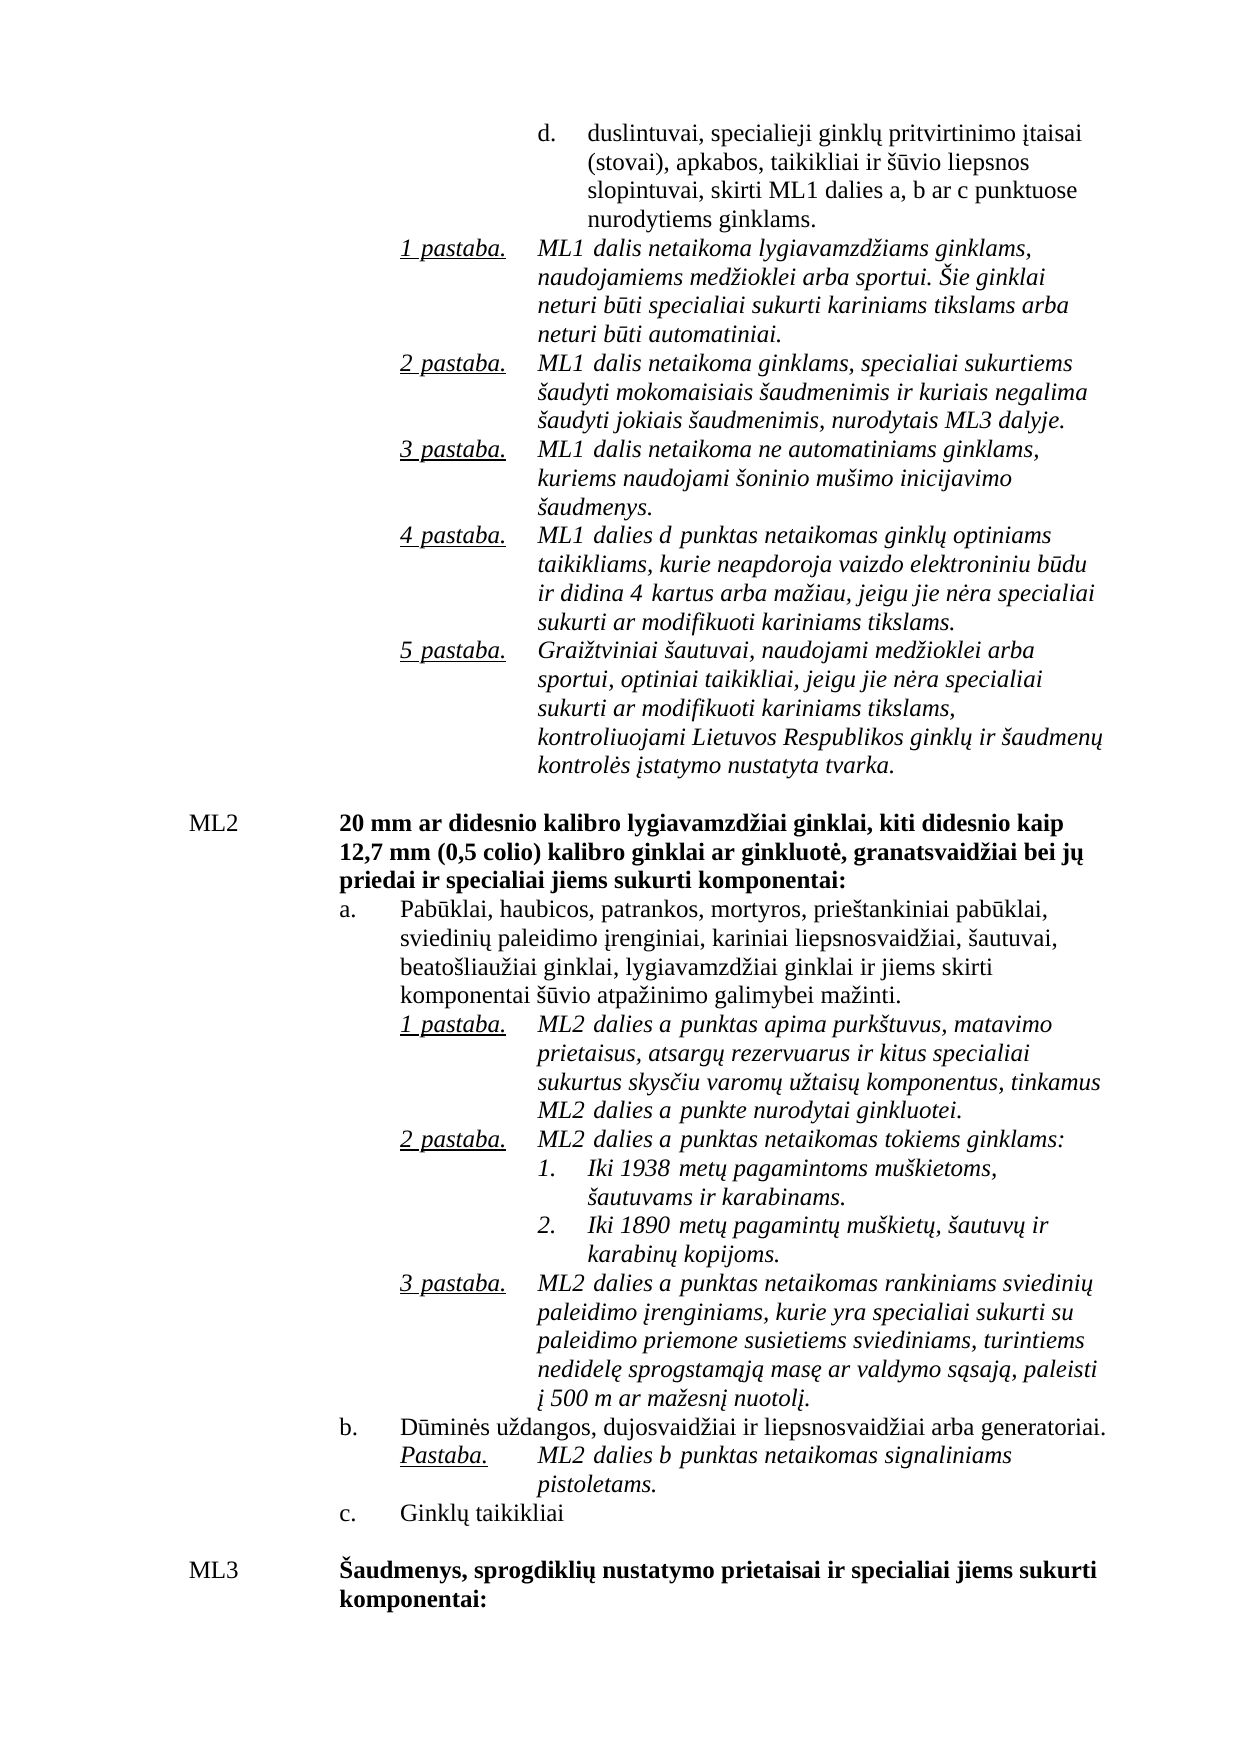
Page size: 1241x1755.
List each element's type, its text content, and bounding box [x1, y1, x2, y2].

table_cell [177, 1441, 277, 1498]
table_cell [389, 1153, 526, 1211]
table_cell [278, 1412, 328, 1441]
table_cell [177, 1498, 277, 1527]
table_cell [278, 1268, 328, 1412]
table_cell 1 pastaba. [389, 1009, 526, 1124]
table_cell [328, 1153, 388, 1211]
table_cell duslintuvai, specialieji ginklų pritvirtinimo įtaisai (stovai), apkabos, taikikliai ir šūvio liepsnos slopintuvai, skirti ML1 dalies a, b ar c punktuose nurodytiems ginklams. [576, 118, 1122, 233]
table_cell [177, 894, 277, 1009]
table_header Šaudmenys, sprogdiklių nustatymo prietaisai ir specialiai jiems sukurti komponentai: [328, 1556, 1122, 1613]
table_cell [278, 636, 328, 779]
table_cell [278, 1211, 328, 1268]
table_cell ML1 dalis netaikoma ginklams, specialiai sukurtiems šaudyti mokomaisiais šaudmenimis ir kuriais negalima šaudyti jokiais šaudmenimis, nurodytais ML3 dalyje. [526, 348, 1122, 434]
table_cell 1 pastaba. [389, 233, 526, 348]
table_cell c. [328, 1498, 388, 1527]
table_cell ML2 dalies a punktas netaikomas tokiems ginklams: [526, 1124, 1122, 1153]
table_cell [328, 636, 388, 779]
table_cell 2. [526, 1211, 576, 1268]
table_header [278, 1556, 328, 1613]
table_cell [389, 118, 526, 233]
table_cell [278, 434, 328, 521]
table_cell [177, 636, 277, 779]
table_cell Pabūklai, haubicos, patrankos, mortyros, prieštankiniai pabūklai, sviedinių paleidimo įrenginiai, kariniai liepsnosvaidžiai, šautuvai, beatošliaužiai ginklai, lygiavamzdžiai ginklai ir jiems skirti komponentai šūvio atpažinimo galimybei mažinti. [389, 894, 1122, 1009]
table_cell [177, 1124, 277, 1153]
table_cell [328, 233, 388, 348]
table_cell 3 pastaba. [389, 1268, 526, 1412]
table_cell [177, 1211, 277, 1268]
table_header ML3 [177, 1556, 277, 1613]
table_cell [177, 118, 277, 233]
table_cell Ginklų taikikliai [389, 1498, 1122, 1527]
table_cell [328, 118, 388, 233]
table_cell 5 pastaba. [389, 636, 526, 779]
table_cell [177, 1009, 277, 1124]
table_cell d. [526, 118, 576, 233]
table_cell Iki 1890 metų pagamintų muškietų, šautuvų ir karabinų kopijoms. [576, 1211, 1122, 1268]
table_cell 2 pastaba. [389, 348, 526, 434]
table_cell ML1 dalis netaikoma lygiavamzdžiams ginklams, naudojamiems medžioklei arba sportui. Šie ginklai neturi būti specialiai sukurti kariniams tikslams arba neturi būti automatiniai. [526, 233, 1122, 348]
table_cell [278, 233, 328, 348]
table_cell 1. [526, 1153, 576, 1211]
table_cell [389, 1211, 526, 1268]
table_cell [328, 434, 388, 521]
table_cell ML2 dalies a punktas netaikomas rankiniams sviedinių paleidimo įrenginiams, kurie yra specialiai sukurti su paleidimo priemone susietiems sviediniams, turintiems nedidelę sprogstamąją masę ar valdymo sąsają, paleisti į 500 m ar mažesnį nuotolį. [526, 1268, 1122, 1412]
table_cell ML2 dalies a punktas apima purkštuvus, matavimo prietaisus, atsargų rezervuarus ir kitus specialiai sukurtus skysčiu varomų užtaisų komponentus, tinkamus ML2 dalies a punkte nurodytai ginkluotei. [526, 1009, 1122, 1124]
table_cell a. [328, 894, 388, 1009]
table_cell [278, 1153, 328, 1211]
table_cell [278, 348, 328, 434]
table_cell [177, 434, 277, 521]
table_cell [278, 1441, 328, 1498]
table_cell [177, 348, 277, 434]
table_cell Dūminės uždangos, dujosvaidžiai ir liepsnosvaidžiai arba generatoriai. [389, 1412, 1122, 1441]
table_cell [278, 1498, 328, 1527]
table_header [278, 808, 328, 894]
table_cell [328, 348, 388, 434]
table_cell ML1 dalies d punktas netaikomas ginklų optiniams taikikliams, kurie neapdoroja vaizdo elektroniniu būdu ir didina 4 kartus arba mažiau, jeigu jie nėra specialiai sukurti ar modifikuoti kariniams tikslams. [526, 521, 1122, 636]
table_cell [278, 521, 328, 636]
table_cell [328, 1268, 388, 1412]
table_cell [177, 1412, 277, 1441]
table_cell [278, 118, 328, 233]
table_cell ML1 dalis netaikoma ne automatiniams ginklams, kuriems naudojami šoninio mušimo inicijavimo šaudmenys. [526, 434, 1122, 521]
table_cell 2 pastaba. [389, 1124, 526, 1153]
table_cell [328, 1441, 388, 1498]
table_cell Graižtviniai šautuvai, naudojami medžioklei arba sportui, optiniai taikikliai, jeigu jie nėra specialiai sukurti ar modifikuoti kariniams tikslams, kontroliuojami Lietuvos Respublikos ginklų ir šaudmenų kontrolės įstatymo nustatyta tvarka. [526, 636, 1122, 779]
table_cell [278, 894, 328, 1009]
table_cell 3 pastaba. [389, 434, 526, 521]
table_cell ML2 dalies b punktas netaikomas signaliniams pistoletams. [526, 1441, 1122, 1498]
table_header 20 mm ar didesnio kalibro lygiavamzdžiai ginklai, kiti didesnio kaip 12,7 mm (0,5 colio) kalibro ginklai ar ginkluotė, granatsvaidžiai bei jų priedai ir specialiai jiems sukurti komponentai: [328, 808, 1122, 894]
table_cell [328, 1009, 388, 1124]
table_cell [328, 1124, 388, 1153]
table_cell [328, 1211, 388, 1268]
table_cell [177, 521, 277, 636]
table_cell [278, 1124, 328, 1153]
table_header ML2 [177, 808, 277, 894]
table_cell [278, 1009, 328, 1124]
table_cell [177, 233, 277, 348]
table_cell b. [328, 1412, 388, 1441]
table_cell Pastaba. [389, 1441, 526, 1498]
table_cell [328, 521, 388, 636]
table_cell Iki 1938 metų pagamintoms muškietoms, šautuvams ir karabinams. [576, 1153, 1122, 1211]
table_cell [177, 1153, 277, 1211]
table_cell 4 pastaba. [389, 521, 526, 636]
table_cell [177, 1268, 277, 1412]
